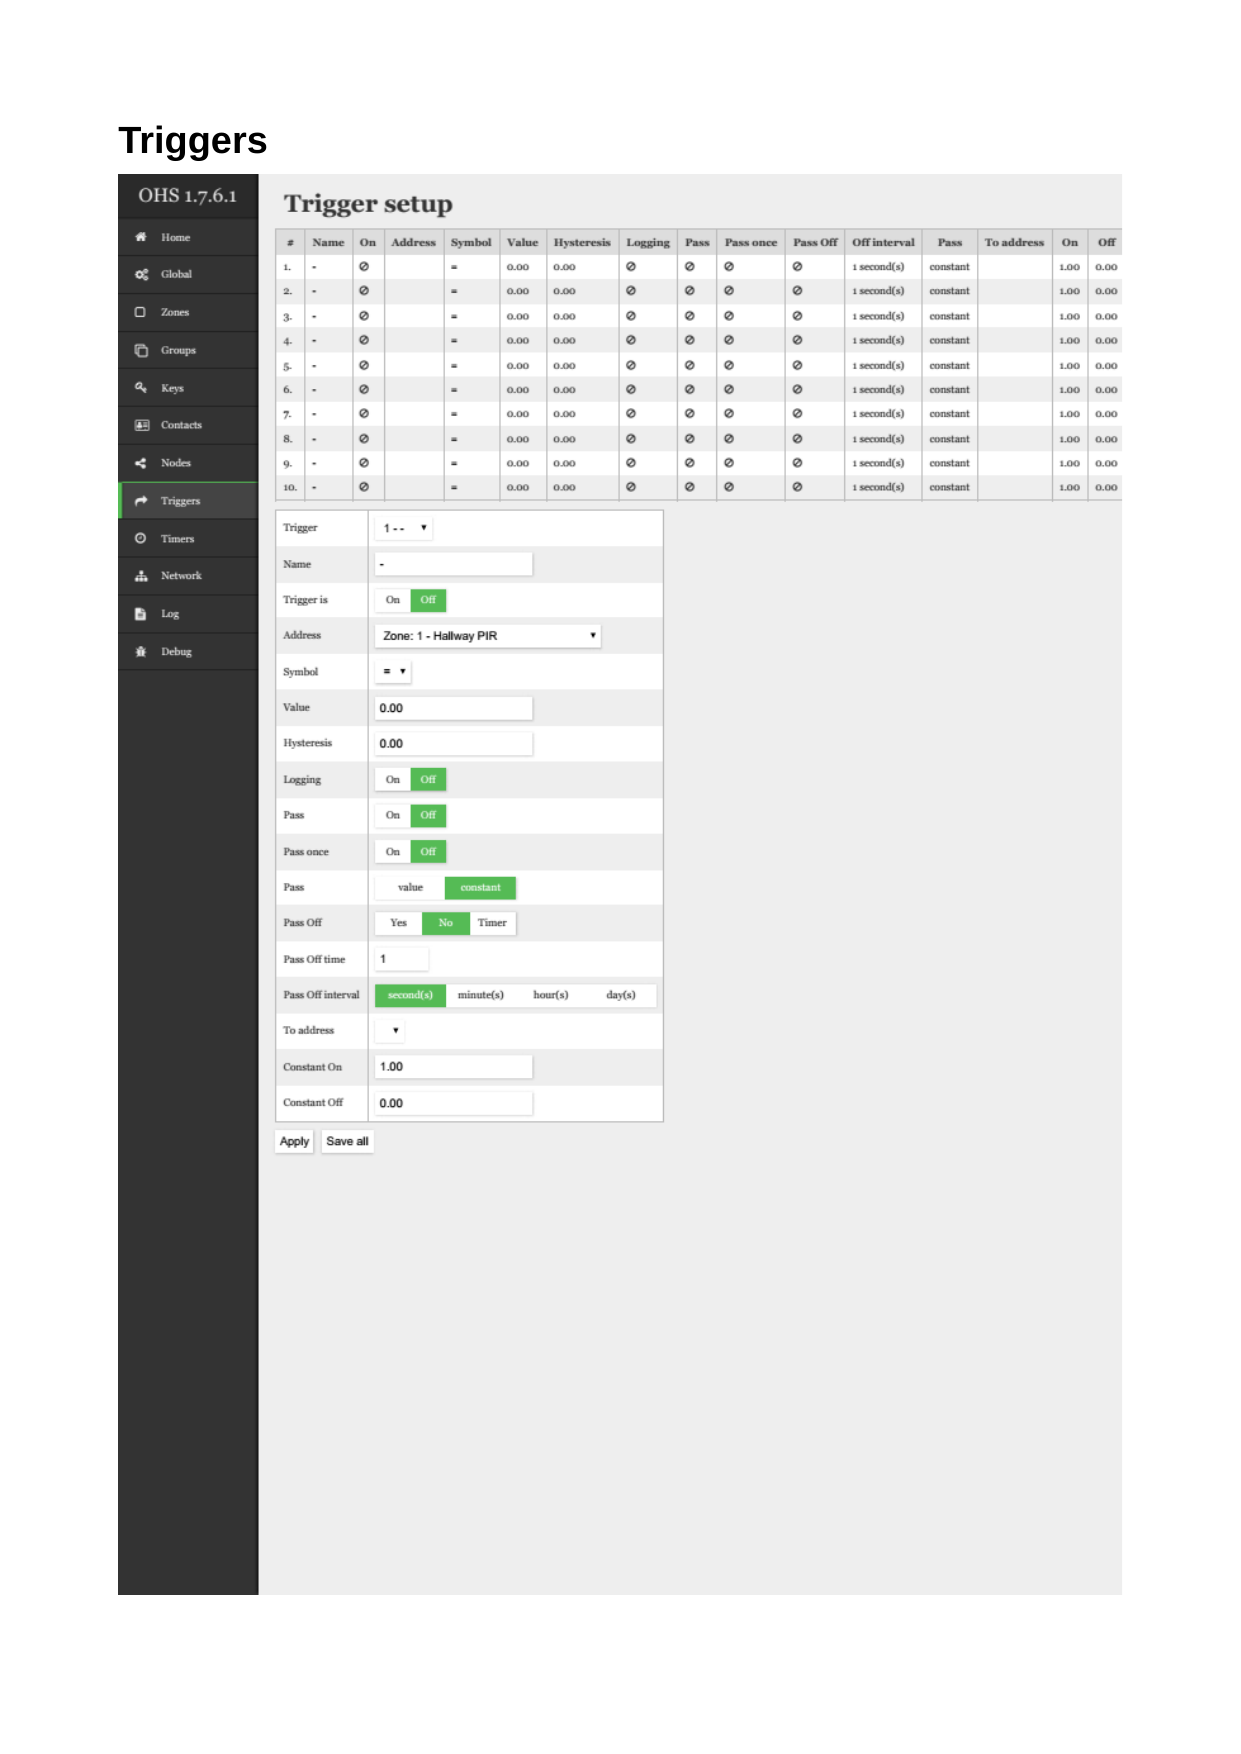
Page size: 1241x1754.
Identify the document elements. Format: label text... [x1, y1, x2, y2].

picture [118, 174, 1123, 1595]
subtitle Triggers [118, 118, 1122, 162]
